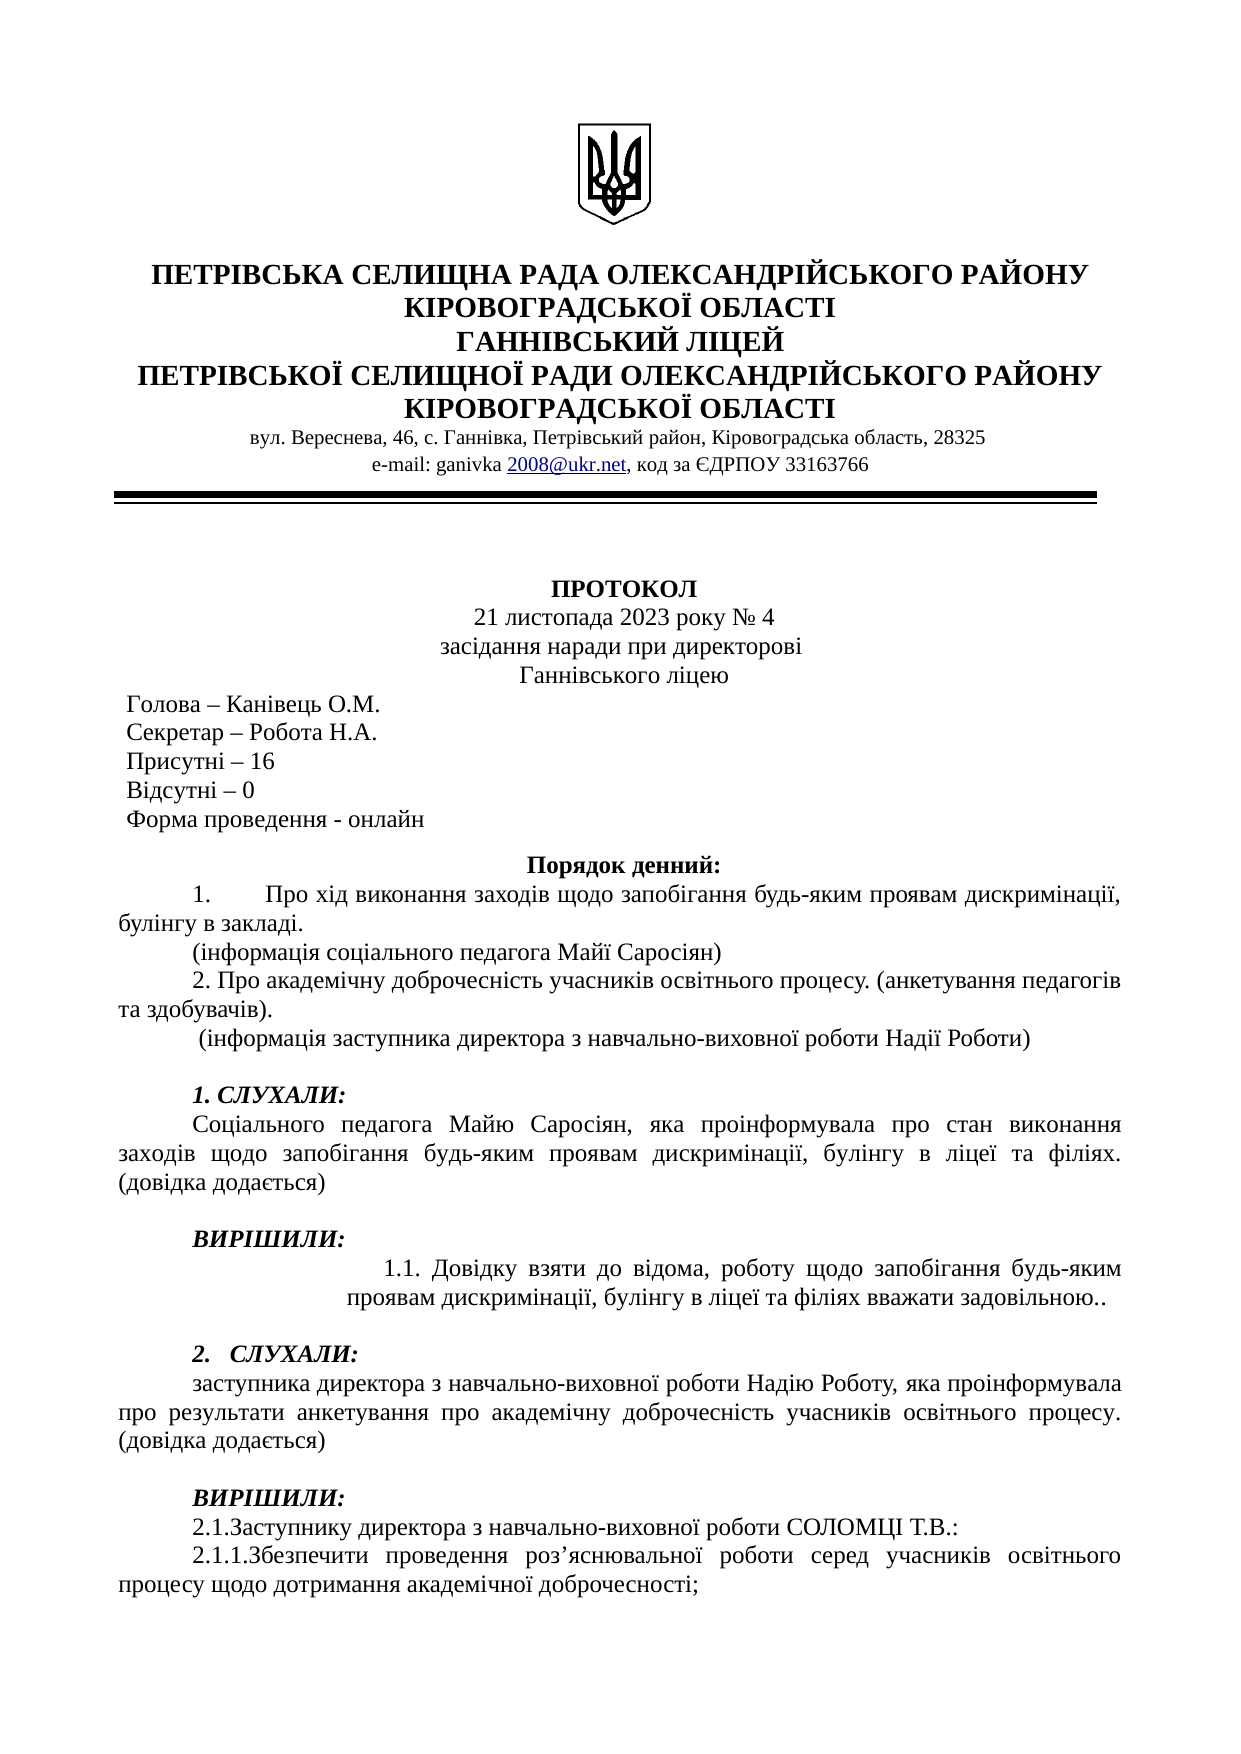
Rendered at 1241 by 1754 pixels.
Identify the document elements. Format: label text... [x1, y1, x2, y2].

text (інформація соціального педагога Майї Саросіян) [118, 937, 1122, 966]
text ПЕТРІВСЬКОЇ СЕЛИЩНОЇ РАДИ ОЛЕКСАНДРІЙСЬКОГО РАЙОНУ КІРОВОГРАДСЬКОЇ ОБЛАСТІ [118, 358, 1122, 425]
text Порядок денний: [126, 840, 1122, 879]
text 1. Про хід виконання заходів щодо запобігання будь-яким проявам дискримінації, булінгу в закладі. [118, 879, 1122, 937]
text 1. СЛУХАЛИ: [118, 1081, 1122, 1109]
text 2.1.Заступнику директора з навчально-виховної роботи СОЛОМЦІ Т.В.: [118, 1512, 1122, 1541]
text ВИРІШИЛИ: [118, 1224, 1122, 1253]
text Ганнівського ліцею [126, 660, 1122, 689]
text 2.1.1.Збезпечити проведення роз’яснювальної роботи серед учасників освітнього процесу щодо дотримання академічної доброчесності; [118, 1541, 1122, 1598]
text ПРОТОКОЛ [126, 563, 1122, 602]
text Секретар – Робота Н.А. [126, 717, 1122, 746]
text 21 листопада 2023 року № 4 [126, 602, 1122, 631]
text Відсутні – 0 [126, 775, 1122, 804]
text 2. Про академічну доброчесність учасників освітнього процесу. (анкетування педагогів та здобувачів). [118, 966, 1122, 1023]
text ВИРІШИЛИ: [118, 1483, 1122, 1512]
text засідання наради при директорові [126, 631, 1122, 660]
list СЛУХАЛИ: [118, 1339, 1122, 1368]
text Голова – Канівець О.М. [126, 689, 1122, 717]
text вул. Вереснева, 46, с. Ганнівка, Петрівський район, Кіровоградська область, 28325 [118, 425, 1122, 449]
list Довідку взяти до відома, роботу щодо запобігання будь-яким проявам дискримінації, булінгу в ліцеї та філіях вважати задовільною.. [309, 1253, 1122, 1311]
text Форма проведення - онлайн [126, 804, 1122, 832]
text Соціального педагога Майю Саросіян, яка проінформувала про стан виконання заходів щодо запобігання будь-яким проявам дискримінації, булінгу в ліцеї та філіях. (довідка додається) [118, 1109, 1122, 1196]
text Присутні – 16 [126, 746, 1122, 775]
text e-mail: ganivka 2008@ukr.net, код за ЄДРПОУ 33163766 [118, 452, 1122, 476]
text заступника директора з навчально-виховної роботи Надію Роботу, яка проінформувала про результати анкетування про академічну доброчесність учасників освітнього процесу. (довідка додається) [118, 1368, 1122, 1454]
text (інформація заступника директора з навчально-виховної роботи Надії Роботи) [118, 1023, 1122, 1052]
text ГАННІВСЬКИЙ ЛІЦЕЙ [118, 324, 1122, 358]
text ПЕТРІВСЬКА СЕЛИЩНА РАДА ОЛЕКСАНДРІЙСЬКОГО РАЙОНУ КІРОВОГРАДСЬКОЇ ОБЛАСТІ [118, 257, 1122, 324]
